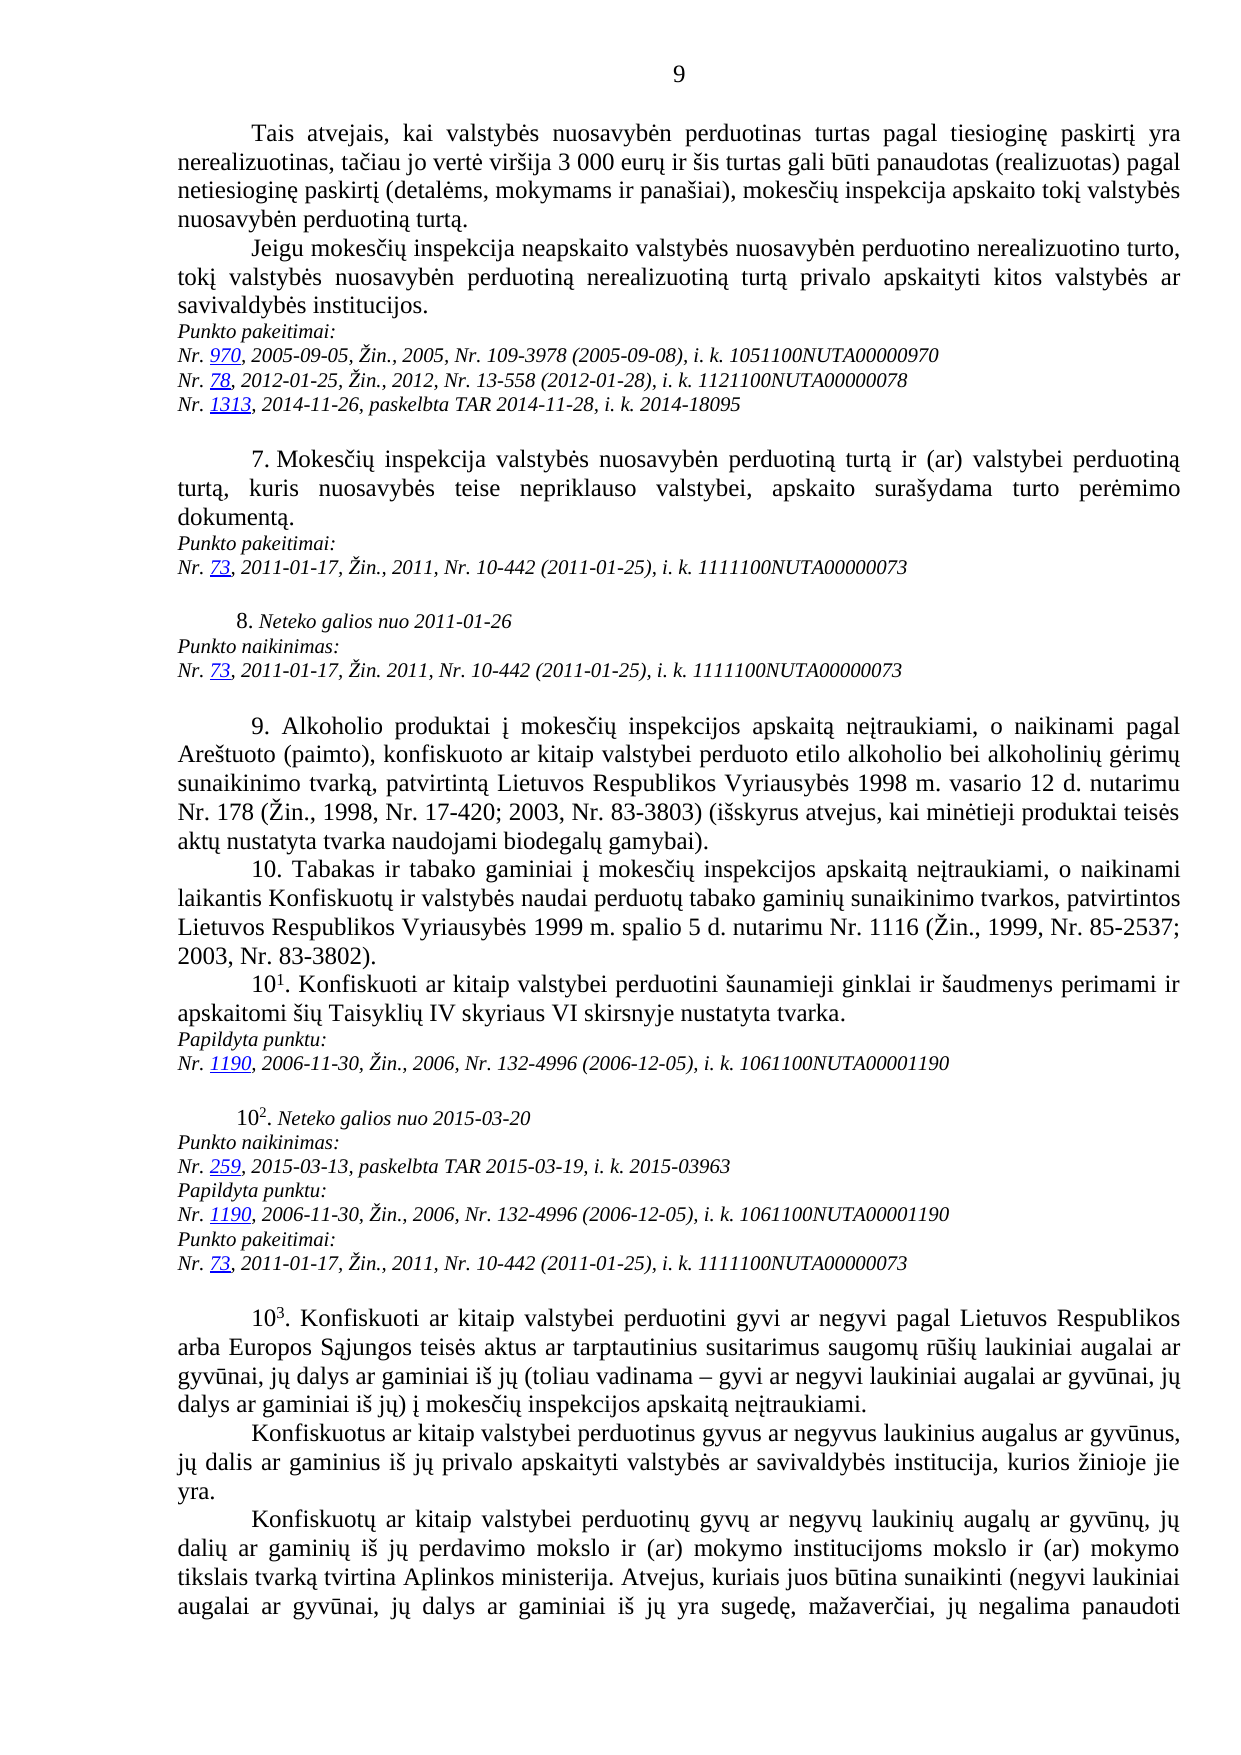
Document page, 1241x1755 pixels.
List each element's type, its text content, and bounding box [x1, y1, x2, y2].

text Nr. 73, 2011-01-17, Žin., 2011, Nr. 10-442 (2011-01-25), i. k. 1111100NUTA00000073 [177, 555, 1181, 579]
text 101. Konfiskuoti ar kitaip valstybei perduotini šaunamieji ginklai ir šaudmenys perimami ir apskaitomi šių Taisyklių IV skyriaus VI skirsnyje nustatyta tvarka. [177, 969, 1181, 1027]
text Nr. 259, 2015-03-13, paskelbta TAR 2015-03-19, i. k. 2015-03963 [177, 1154, 1181, 1178]
text Konfiskuotus ar kitaip valstybei perduotinus gyvus ar negyvus laukinius augalus ar gyvūnus, jų dalis ar gaminius iš jų privalo apskaityti valstybės ar savivaldybės institucija, kurios žinioje jie yra. [177, 1418, 1181, 1504]
text 8. Neteko galios nuo 2011-01-26 [177, 607, 1181, 634]
text Papildyta punktu: [177, 1178, 1181, 1202]
text Nr. 1190, 2006-11-30, Žin., 2006, Nr. 132-4996 (2006-12-05), i. k. 1061100NUTA00001190 [177, 1051, 1181, 1075]
text Punkto pakeitimai: [177, 319, 1181, 343]
text 10. Tabakas ir tabako gaminiai į mokesčių inspekcijos apskaitą neįtraukiami, o naikinami laikantis Konfiskuotų ir valstybės naudai perduotų tabako gaminių sunaikinimo tvarkos, patvirtintos Lietuvos Respublikos Vyriausybės 1999 m. spalio 5 d. nutarimu Nr. 1116 (Žin., 1999, Nr. 85-2537; 2003, Nr. 83-3802). [177, 854, 1181, 969]
text Nr. 1190, 2006-11-30, Žin., 2006, Nr. 132-4996 (2006-12-05), i. k. 1061100NUTA00001190 [177, 1202, 1181, 1226]
text 7. Mokesčių inspekcija valstybės nuosavybėn perduotiną turtą ir (ar) valstybei perduotiną turtą, kuris nuosavybės teise nepriklauso valstybei, apskaito surašydama turto perėmimo dokumentą. [177, 444, 1181, 531]
text Tais atvejais, kai valstybės nuosavybėn perduotinas turtas pagal tiesioginę paskirtį yra nerealizuotinas, tačiau jo vertė viršija 3 000 eurų ir šis turtas gali būti panaudotas (realizuotas) pagal netiesioginę paskirtį (detalėms, mokymams ir panašiai), mokesčių inspekcija apskaito tokį valstybės nuosavybėn perduotiną turtą. [177, 118, 1181, 233]
text Punkto pakeitimai: [177, 531, 1181, 555]
text Punkto naikinimas: [177, 1130, 1181, 1154]
text Nr. 73, 2011-01-17, Žin., 2011, Nr. 10-442 (2011-01-25), i. k. 1111100NUTA00000073 [177, 1251, 1181, 1274]
text 103. Konfiskuoti ar kitaip valstybei perduotini gyvi ar negyvi pagal Lietuvos Respublikos arba Europos Sąjungos teisės aktus ar tarptautinius susitarimus saugomų rūšių laukiniai augalai ar gyvūnai, jų dalys ar gaminiai iš jų (toliau vadinama – gyvi ar negyvi laukiniai augalai ar gyvūnai, jų dalys ar gaminiai iš jų) į mokesčių inspekcijos apskaitą neįtraukiami. [177, 1303, 1181, 1418]
text 102. Neteko galios nuo 2015-03-20 [177, 1104, 1181, 1130]
text Nr. 73, 2011-01-17, Žin. 2011, Nr. 10-442 (2011-01-25), i. k. 1111100NUTA00000073 [177, 658, 1181, 682]
text 9. Alkoholio produktai į mokesčių inspekcijos apskaitą neįtraukiami, o naikinami pagal Areštuoto (paimto), konfiskuoto ar kitaip valstybei perduoto etilo alkoholio bei alkoholinių gėrimų sunaikinimo tvarką, patvirtintą Lietuvos Respublikos Vyriausybės 1998 m. vasario 12 d. nutarimu Nr. 178 (Žin., 1998, Nr. 17-420; 2003, Nr. 83-3803) (išskyrus atvejus, kai minėtieji produktai teisės aktų nustatyta tvarka naudojami biodegalų gamybai). [177, 711, 1181, 854]
text Nr. 970, 2005-09-05, Žin., 2005, Nr. 109-3978 (2005-09-08), i. k. 1051100NUTA00000970 [177, 343, 1181, 367]
text Punkto pakeitimai: [177, 1226, 1181, 1251]
text Konfiskuotų ar kitaip valstybei perduotinų gyvų ar negyvų laukinių augalų ar gyvūnų, jų dalių ar gaminių iš jų perdavimo mokslo ir (ar) mokymo institucijoms mokslo ir (ar) mokymo tikslais tvarką tvirtina Aplinkos ministerija. Atvejus, kuriais juos būtina sunaikinti (negyvi laukiniai augalai ar gyvūnai, jų dalys ar gaminiai iš jų yra sugedę, mažaverčiai, jų negalima panaudoti [177, 1504, 1181, 1619]
text Nr. 1313, 2014-11-26, paskelbta TAR 2014-11-28, i. k. 2014-18095 [177, 392, 1181, 416]
text Papildyta punktu: [177, 1027, 1181, 1051]
text Nr. 78, 2012-01-25, Žin., 2012, Nr. 13-558 (2012-01-28), i. k. 1121100NUTA00000078 [177, 367, 1181, 392]
text Punkto naikinimas: [177, 634, 1181, 658]
text Jeigu mokesčių inspekcija neapskaito valstybės nuosavybėn perduotino nerealizuotino turto, tokį valstybės nuosavybėn perduotiną nerealizuotiną turtą privalo apskaityti kitos valstybės ar savivaldybės institucijos. [177, 233, 1181, 319]
